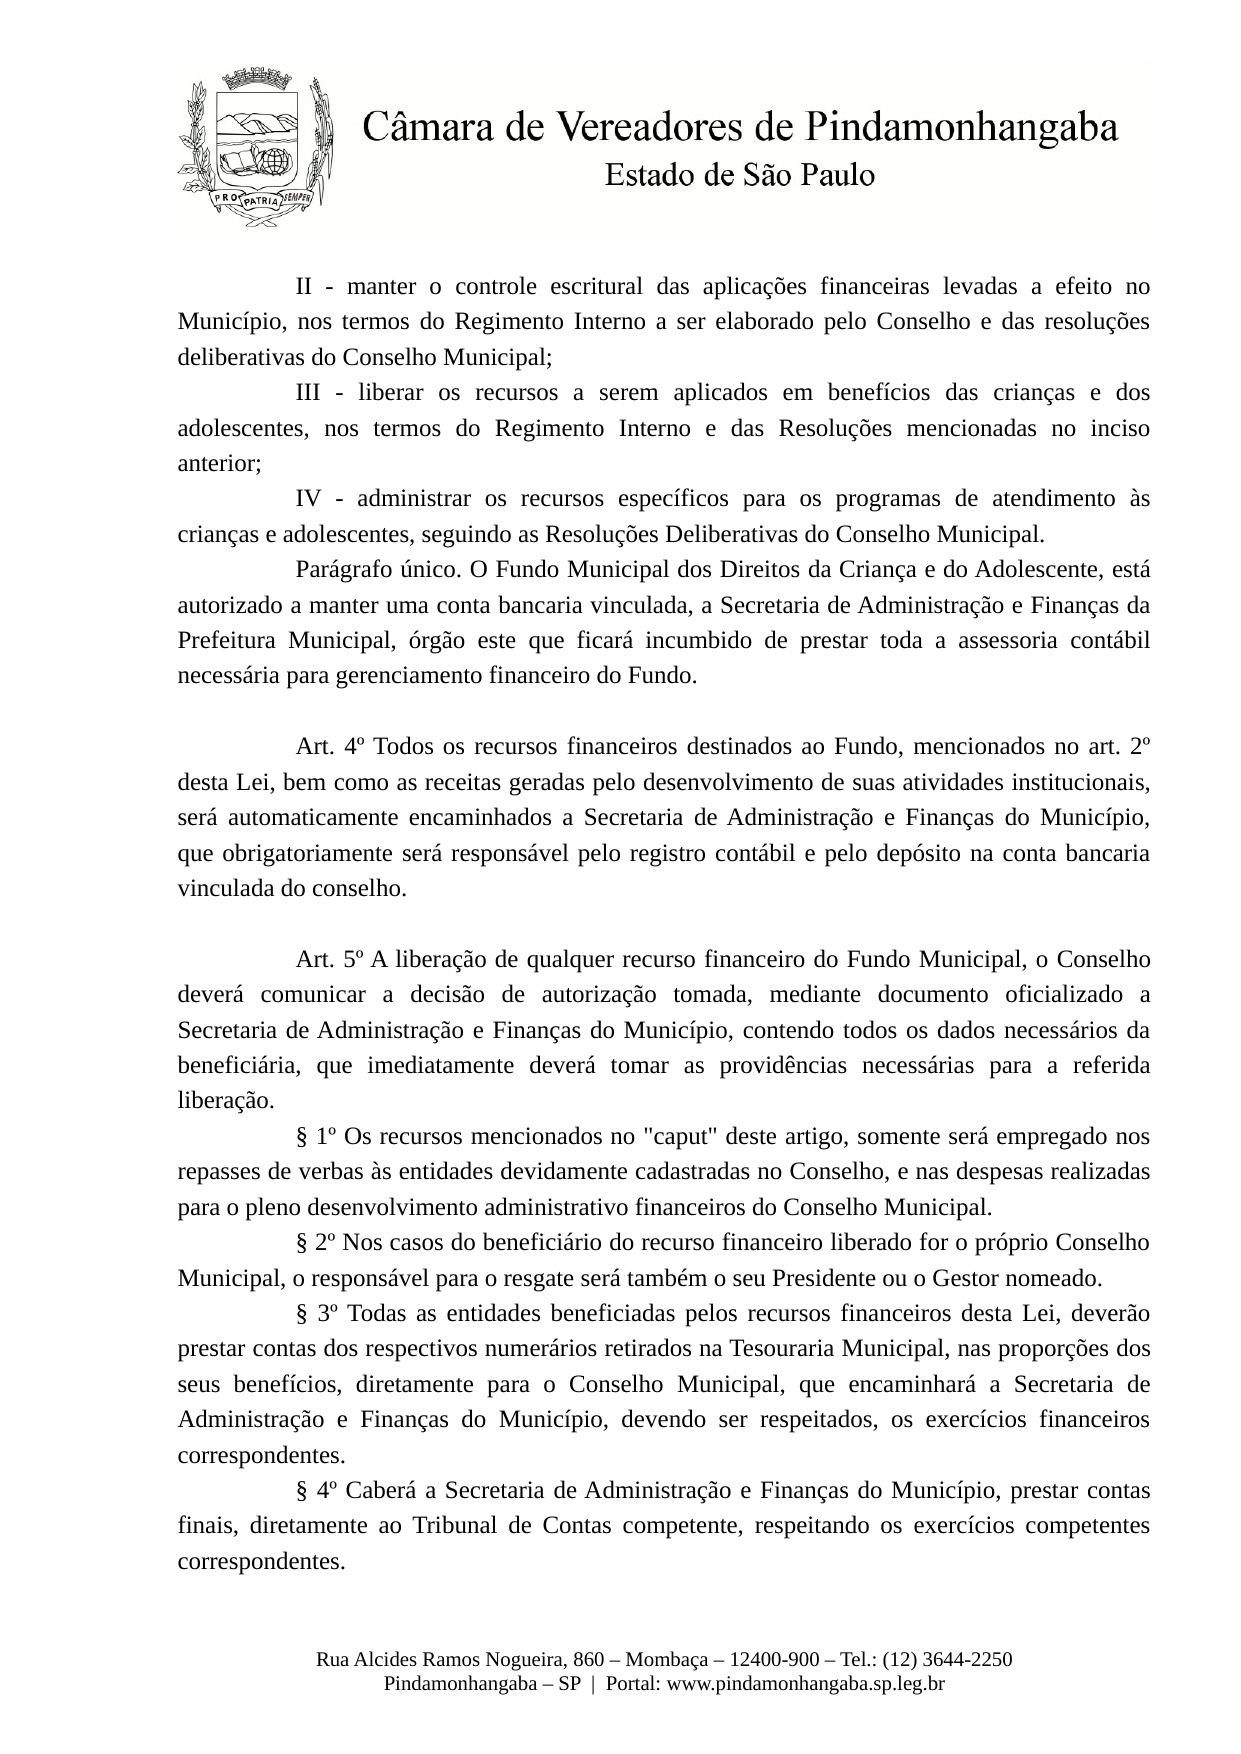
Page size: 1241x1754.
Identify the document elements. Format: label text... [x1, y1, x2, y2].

text Art. 5º A liberação de qualquer recurso financeiro do Fundo Municipal, o Conselho deverá comunicar a decisão de autorização tomada, mediante documento oficializado a Secretaria de Administração e Finanças do Município, contendo todos os dados necessários da beneficiária, que imediatamente deverá tomar as providências necessárias para a referida liberação. [177, 939, 1152, 1116]
text III - liberar os recursos a serem aplicados em benefícios das crianças e dos adolescentes, nos termos do Regimento Interno e das Resoluções mencionadas no inciso anterior; [177, 372, 1152, 478]
text Parágrafo único. O Fundo Municipal dos Direitos da Criança e do Adolescente, está autorizado a manter uma conta bancaria vinculada, a Secretaria de Administração e Finanças da Prefeitura Municipal, órgão este que ficará incumbido de prestar toda a assessoria contábil necessária para gerenciamento financeiro do Fundo. [177, 549, 1152, 691]
text § 4º Caberá a Secretaria de Administração e Finanças do Município, prestar contas finais, diretamente ao Tribunal de Contas competente, respeitando os exercícios competentes correspondentes. [177, 1470, 1152, 1576]
picture [177, 59, 1152, 236]
text § 2º Nos casos do beneficiário do recurso financeiro liberado for o próprio Conselho Municipal, o responsável para o resgate será também o seu Presidente ou o Gestor nomeado. [177, 1222, 1152, 1293]
text § 3º Todas as entidades beneficiadas pelos recursos financeiros desta Lei, deverão prestar contas dos respectivos numerários retirados na Tesouraria Municipal, nas proporções dos seus benefícios, diretamente para o Conselho Municipal, que encaminhará a Secretaria de Administração e Finanças do Município, devendo ser respeitados, os exercícios financeiros correspondentes. [177, 1293, 1152, 1470]
text § 1º Os recursos mencionados no "caput" deste artigo, somente será empregado nos repasses de verbas às entidades devidamente cadastradas no Conselho, e nas despesas realizadas para o pleno desenvolvimento administrativo financeiros do Conselho Municipal. [177, 1116, 1152, 1222]
text Art. 4º Todos os recursos financeiros destinados ao Fundo, mencionados no art. 2º desta Lei, bem como as receitas geradas pelo desenvolvimento de suas atividades institucionais, será automaticamente encaminhados a Secretaria de Administração e Finanças do Município, que obrigatoriamente será responsável pelo registro contábil e pelo depósito na conta bancaria vinculada do conselho. [177, 726, 1152, 903]
text IV - administrar os recursos específicos para os programas de atendimento às crianças e adolescentes, seguindo as Resoluções Deliberativas do Conselho Municipal. [177, 478, 1152, 549]
text II - manter o controle escritural das aplicações financeiras levadas a efeito no Município, nos termos do Regimento Interno a ser elaborado pelo Conselho e das resoluções deliberativas do Conselho Municipal; [177, 266, 1152, 372]
